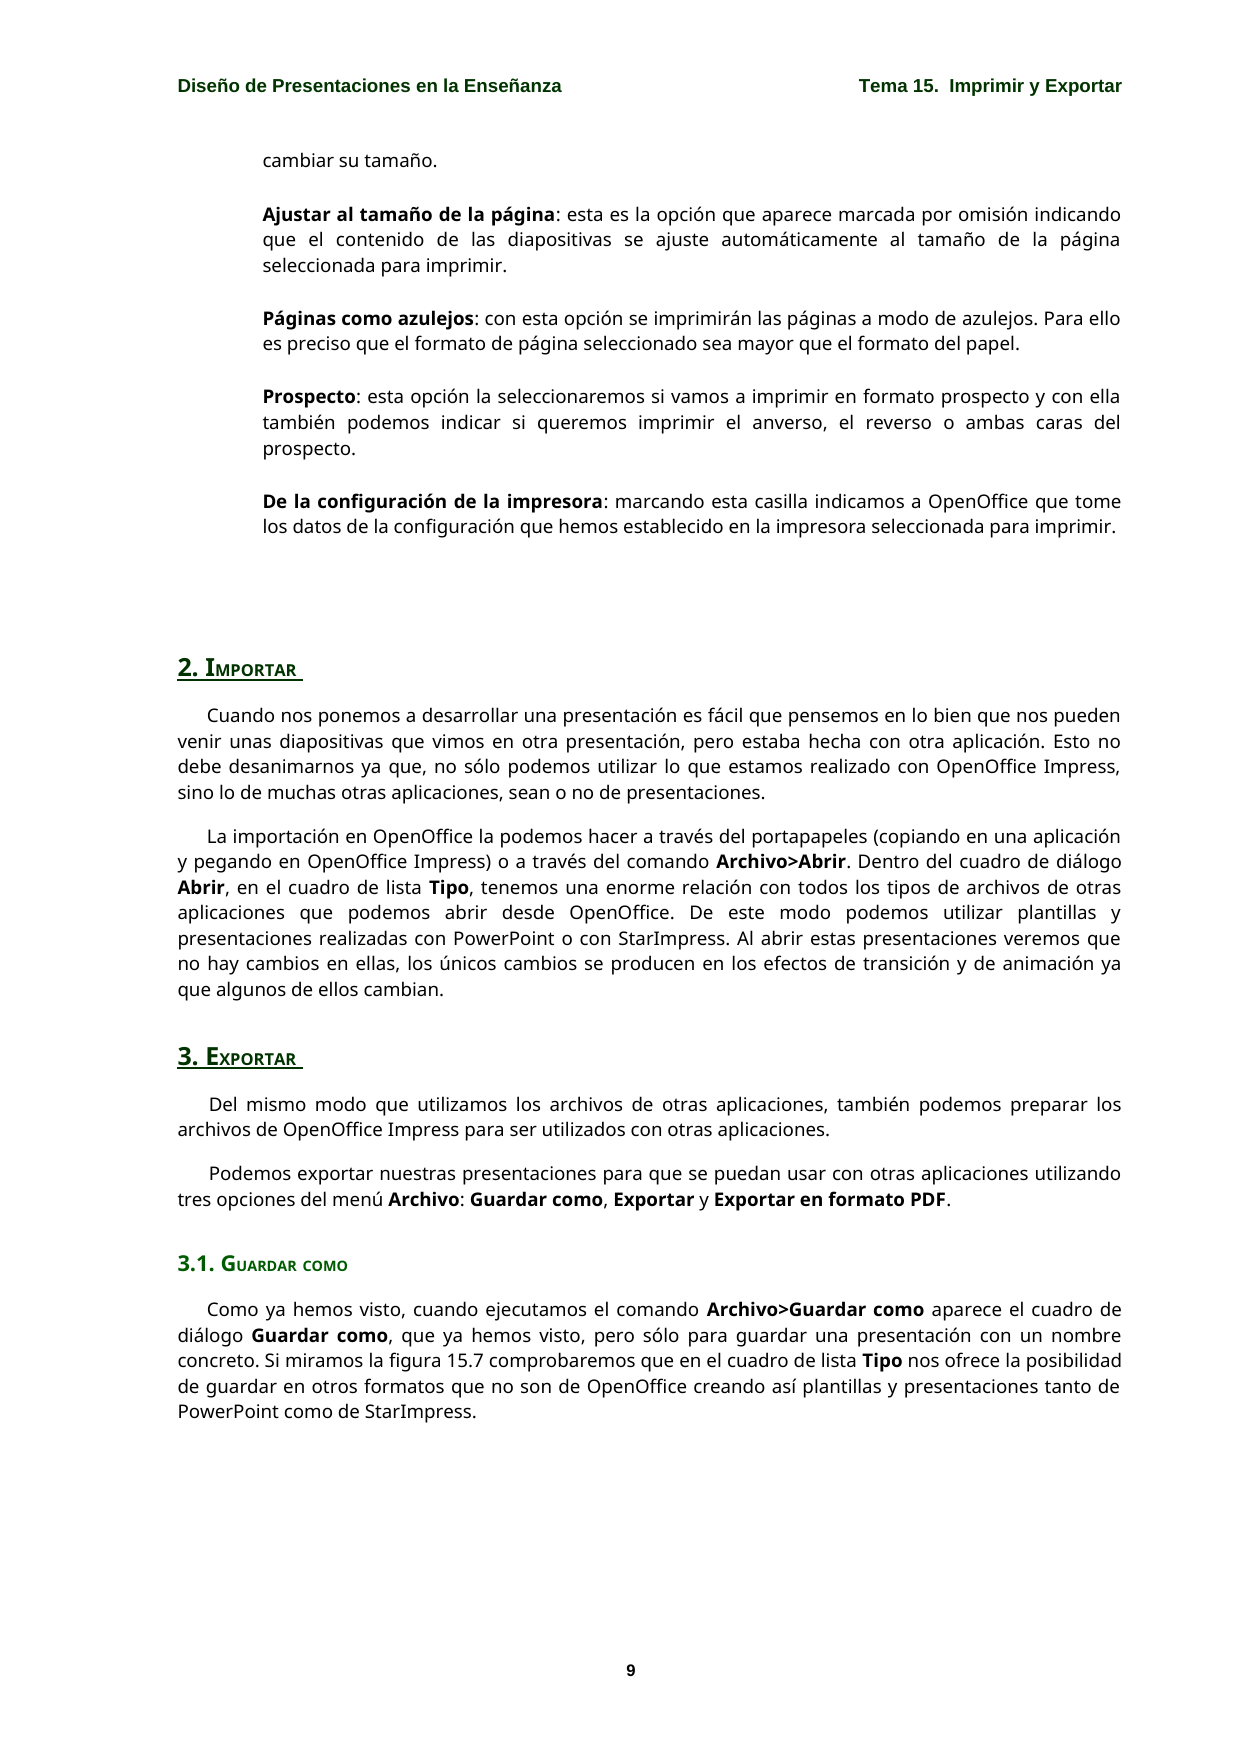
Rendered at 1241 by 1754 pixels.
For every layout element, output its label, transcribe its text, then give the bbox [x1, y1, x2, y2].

table_cell [177, 278, 213, 305]
table_cell [214, 305, 241, 356]
table_cell Del mismo modo que utilizamos los archivos de otras aplicaciones, también podemos preparar los archivos de OpenOffice Impress para ser utilizados con otras aplicaciones. [177, 1091, 1122, 1142]
table_cell La importación en OpenOffice la podemos hacer a través del portapapeles (copiando en una aplicación y pegando en OpenOffice Impress) o a través del comando Archivo>Abrir. Dentro del cuadro de diálogo Abrir, en el cuadro de lista Tipo, tenemos una enorme relación con todos los tipos de archivos de otras aplicaciones que podemos abrir desde OpenOffice. De este modo podemos utilizar plantillas y presentaciones realizadas con PowerPoint o con StarImpress. Al abrir estas presentaciones veremos que no hay cambios en ellas, los únicos cambios se producen en los efectos de transición y de animación ya que algunos de ellos cambian. [177, 823, 1122, 1002]
table_cell [214, 384, 241, 460]
table_cell Páginas como azulejos: con esta opción se imprimirán las páginas a modo de azulejos. Para ello es preciso que el formato de página seleccionado sea mayor que el formato del papel. [262, 305, 1122, 356]
table_cell Prospecto: esta opción la seleccionaremos si vamos a imprimir en formato prospecto y con ella también podemos indicar si queremos imprimir el anverso, el reverso o ambas caras del prospecto. [262, 384, 1122, 460]
table_cell [241, 278, 1122, 305]
table_cell [214, 488, 241, 539]
table_cell [177, 1142, 1122, 1161]
table_cell [241, 201, 262, 277]
table_cell [214, 356, 241, 384]
table_cell [177, 173, 213, 201]
table_cell [214, 201, 241, 277]
table_cell [241, 305, 262, 356]
table_cell [177, 1278, 1122, 1297]
table_cell [177, 148, 213, 173]
table_cell [214, 173, 241, 201]
table_cell [177, 805, 1122, 823]
table_cell cambiar su tamaño. [262, 148, 1122, 173]
table_cell De la configuración de la impresora: marcando esta casilla indicamos a OpenOffice que tome los datos de la configuración que hemos establecido en la impresora seleccionada para imprimir. [262, 488, 1122, 539]
table_cell [241, 148, 262, 173]
table_header 3.1. Guardar como [177, 1249, 1122, 1278]
table_cell [214, 460, 241, 488]
table_cell [177, 460, 213, 488]
table_cell [177, 1073, 1122, 1091]
table_cell [177, 356, 213, 384]
table_cell [177, 684, 1122, 702]
table_cell [177, 384, 213, 460]
table_header 2. Importar [177, 650, 1122, 684]
table_cell [241, 356, 1122, 384]
table_cell [177, 305, 213, 356]
table_cell Podemos exportar nuestras presentaciones para que se puedan usar con otras aplicaciones utilizando tres opciones del menú Archivo: Guardar como, Exportar y Exportar en formato PDF. [177, 1161, 1122, 1212]
table_cell [177, 1424, 1122, 1443]
table_cell Como ya hemos visto, cuando ejecutamos el comando Archivo>Guardar como aparece el cuadro de diálogo Guardar como, que ya hemos visto, pero sólo para guardar una presentación con un nombre concreto. Si miramos la figura 15.7 comprobaremos que en el cuadro de lista Tipo nos ofrece la posibilidad de guardar en otros formatos que no son de OpenOffice creando así plantillas y presentaciones tanto de PowerPoint como de StarImpress. [177, 1297, 1122, 1424]
table_cell [241, 460, 1122, 488]
table_cell [241, 488, 262, 539]
table_cell [214, 148, 241, 173]
table_cell Cuando nos ponemos a desarrollar una presentación es fácil que pensemos en lo bien que nos pueden venir unas diapositivas que vimos en otra presentación, pero estaba hecha con otra aplicación. Esto no debe desanimarnos ya que, no sólo podemos utilizar lo que estamos realizado con OpenOffice Impress, sino lo de muchas otras aplicaciones, sean o no de presentaciones. [177, 703, 1122, 804]
table_cell [214, 278, 241, 305]
table_cell [241, 384, 262, 460]
table_cell [177, 201, 213, 277]
table_cell [241, 173, 1122, 201]
table_header 3. Exportar [177, 1039, 1122, 1073]
table_cell [177, 488, 213, 539]
table_cell Ajustar al tamaño de la página: esta es la opción que aparece marcada por omisión indicando que el contenido de las diapositivas se ajuste automáticamente al tamaño de la página seleccionada para imprimir. [262, 201, 1122, 277]
